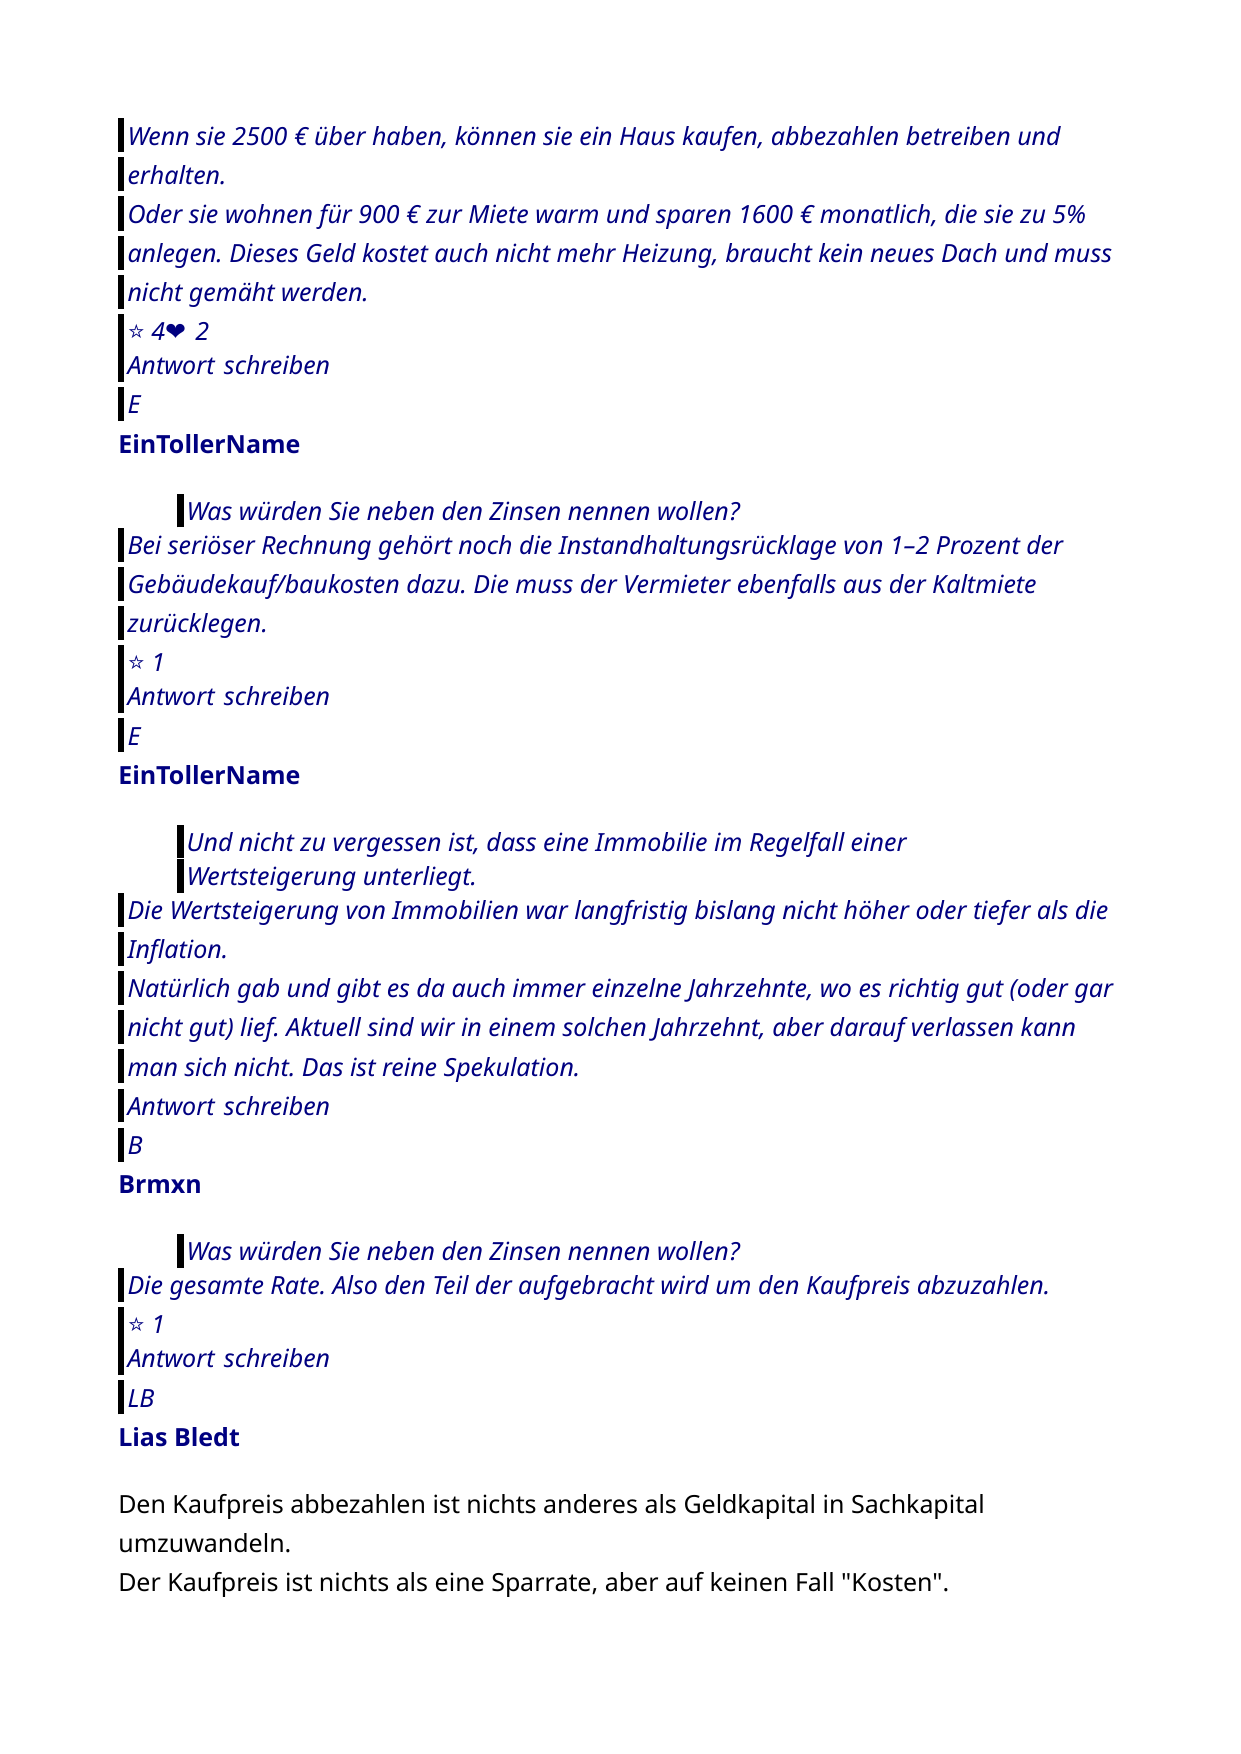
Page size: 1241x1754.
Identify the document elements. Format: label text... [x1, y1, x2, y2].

text E [124, 718, 1122, 752]
text Die Wertsteigerung von Immobilien war langfristig bislang nicht höher oder tiefer als die Inflation. [118, 893, 1122, 966]
subtitle Brmxn [118, 1167, 1122, 1201]
text Antwort schreiben [124, 679, 1122, 713]
text Der Kaufpreis ist nichts als eine Sparrate, aber auf keinen Fall "Kosten". [118, 1565, 1122, 1599]
text Wenn sie 2500 € über haben, können sie ein Haus kaufen, abbezahlen betreiben und erhalten. [118, 118, 1122, 191]
subtitle Lias Bledt [118, 1419, 1122, 1453]
text E [124, 387, 1122, 421]
text Was würden Sie neben den Zinsen nennen wollen? [184, 1234, 1063, 1268]
text Antwort schreiben [118, 1088, 1122, 1122]
text Die gesamte Rate. Also den Teil der aufgebracht wird um den Kaufpreis abzuzahlen. [124, 1268, 1122, 1302]
text Bei seriöser Rechnung gehört noch die Instandhaltungsrücklage von 1–2 Prozent der Gebäudekauf/baukosten dazu. Die muss der Vermieter ebenfalls aus der Kaltmiete zurücklegen. [118, 527, 1122, 640]
text LB [124, 1380, 1122, 1414]
text ⭐️ 4❤️ 2 [124, 314, 1122, 348]
text Den Kaufpreis abbezahlen ist nichts anderes als Geldkapital in Sachkapital umzuwandeln. [118, 1487, 1122, 1560]
text Antwort schreiben [124, 1341, 1122, 1375]
text Antwort schreiben [124, 348, 1122, 382]
subtitle EinTollerName [118, 426, 1122, 460]
text Und nicht zu vergessen ist, dass eine Immobilie im Regelfall einer Wertsteigerung unterliegt. [177, 824, 1063, 893]
text ⭐️ 1 [124, 645, 1122, 679]
text Oder sie wohnen für 900 € zur Miete warm und sparen 1600 € monatlich, die sie zu 5% anlegen. Dieses Geld kostet auch nicht mehr Heizung, braucht kein neues Dach und muss nicht gemäht werden. [118, 196, 1122, 309]
subtitle EinTollerName [118, 757, 1122, 791]
text Natürlich gab und gibt es da auch immer einzelne Jahrzehnte, wo es richtig gut (oder gar nicht gut) lief. Aktuell sind wir in einem solchen Jahrzehnt, aber darauf verlassen kann man sich nicht. Das ist reine Spekulation. [118, 971, 1122, 1083]
text Was würden Sie neben den Zinsen nennen wollen? [177, 493, 1063, 527]
text B [124, 1128, 1122, 1162]
text ⭐️ 1 [124, 1307, 1122, 1341]
